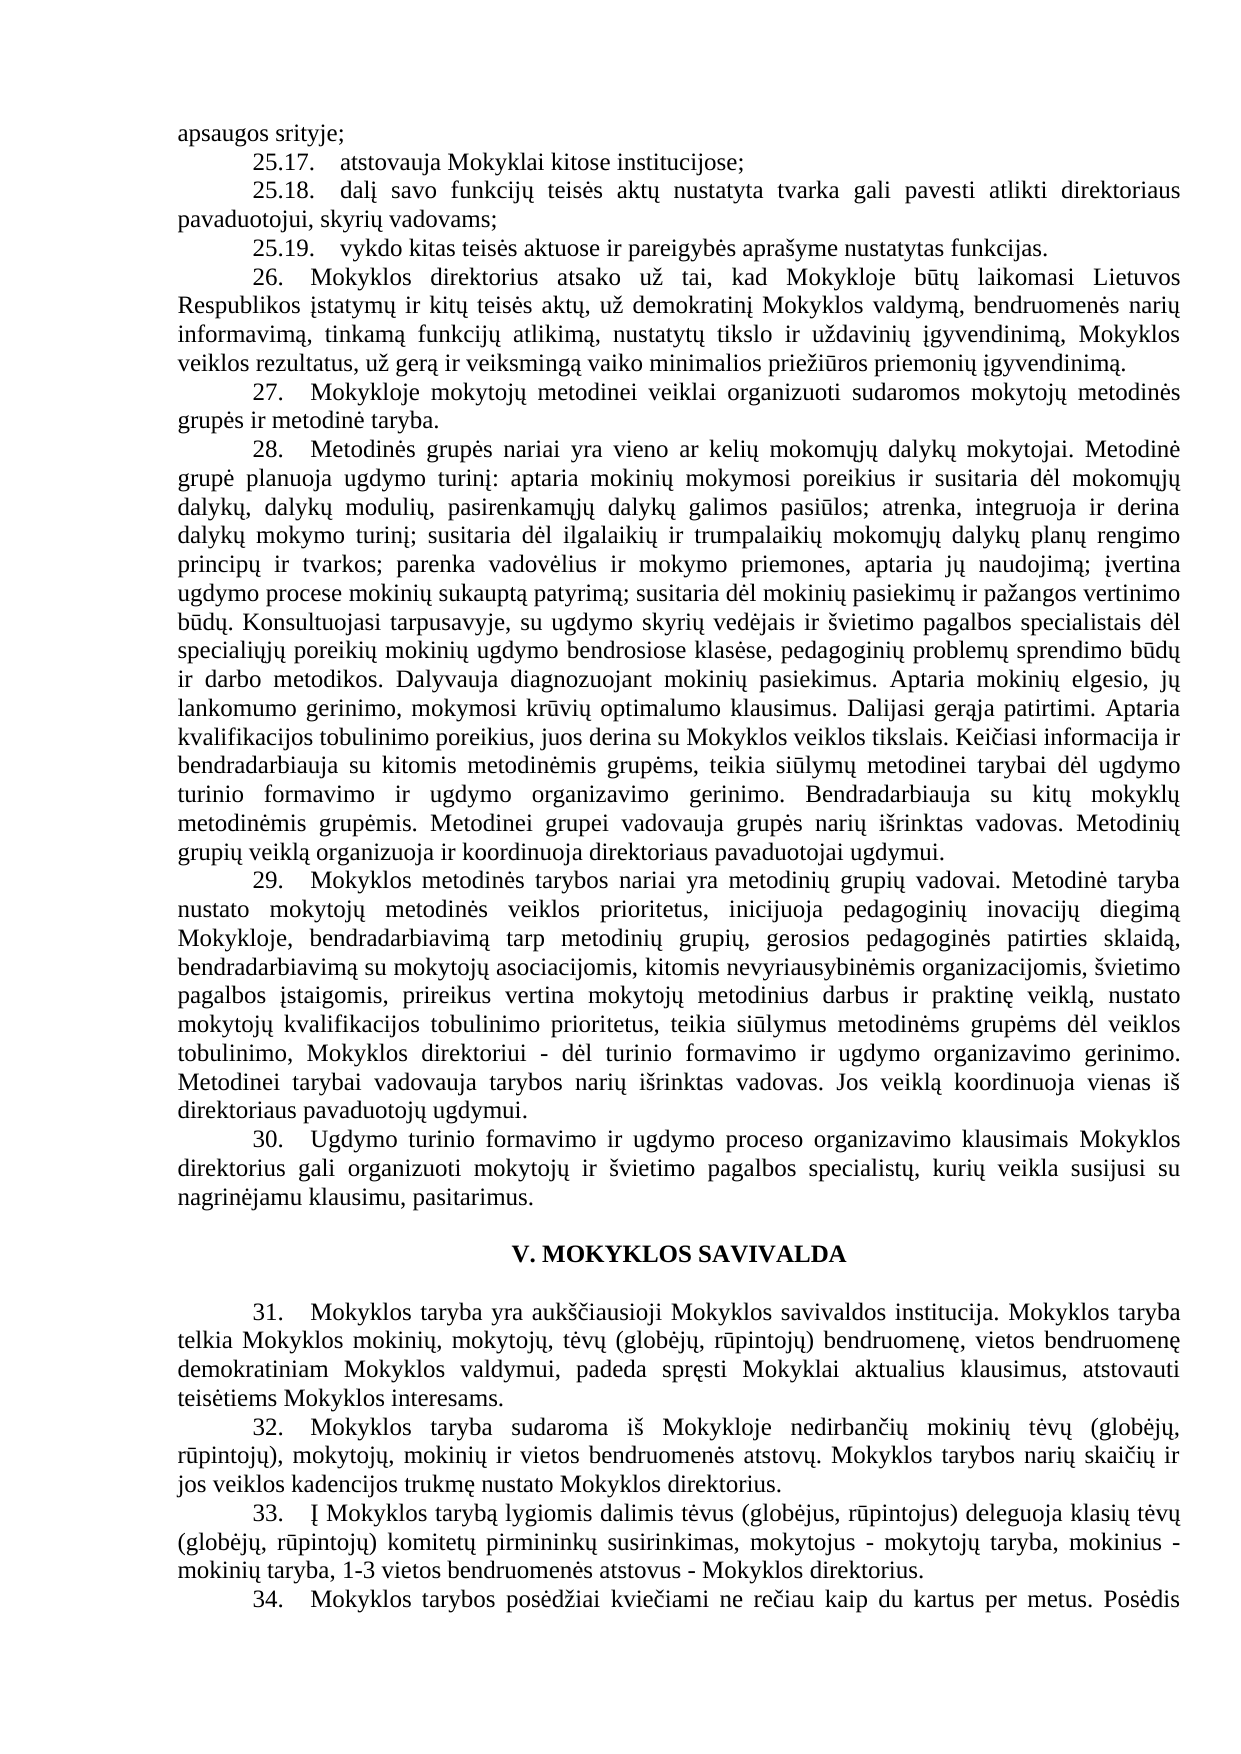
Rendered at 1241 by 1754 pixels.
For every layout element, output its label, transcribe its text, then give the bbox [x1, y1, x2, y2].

text 29. Mokyklos metodinės tarybos nariai yra metodinių grupių vadovai. Metodinė taryba nustato mokytojų metodinės veiklos prioritetus, inicijuoja pedagoginių inovacijų diegimą Mokykloje, bendradarbiavimą tarp metodinių grupių, gerosios pedagoginės patirties sklaidą, bendradarbiavimą su mokytojų asociacijomis, kitomis nevyriausybinėmis organizacijomis, švietimo pagalbos įstaigomis, prireikus vertina mokytojų metodinius darbus ir praktinę veiklą, nustato mokytojų kvalifikacijos tobulinimo prioritetus, teikia siūlymus metodinėms grupėms dėl veiklos tobulinimo, Mokyklos direktoriui - dėl turinio formavimo ir ugdymo organizavimo gerinimo. Metodinei tarybai vadovauja tarybos narių išrinktas vadovas. Jos veiklą koordinuoja vienas iš direktoriaus pavaduotojų ugdymui. [177, 866, 1181, 1124]
text 26. Mokyklos direktorius atsako už tai, kad Mokykloje būtų laikomasi Lietuvos Respublikos įstatymų ir kitų teisės aktų, už demokratinį Mokyklos valdymą, bendruomenės narių informavimą, tinkamą funkcijų atlikimą, nustatytų tikslo ir uždavinių įgyvendinimą, Mokyklos veiklos rezultatus, už gerą ir veiksmingą vaiko minimalios priežiūros priemonių įgyvendinimą. [177, 262, 1181, 377]
text 33. Į Mokyklos tarybą lygiomis dalimis tėvus (globėjus, rūpintojus) deleguoja klasių tėvų (globėjų, rūpintojų) komitetų pirmininkų susirinkimas, mokytojus - mokytojų taryba, mokinius - mokinių taryba, 1-3 vietos bendruomenės atstovus - Mokyklos direktorius. [177, 1498, 1181, 1584]
text 32. Mokyklos taryba sudaroma iš Mokykloje nedirbančių mokinių tėvų (globėjų, rūpintojų), mokytojų, mokinių ir vietos bendruomenės atstovų. Mokyklos tarybos narių skaičių ir jos veiklos kadencijos trukmę nustato Mokyklos direktorius. [177, 1412, 1181, 1498]
text apsaugos srityje; [177, 118, 1181, 147]
text 28. Metodinės grupės nariai yra vieno ar kelių mokomųjų dalykų mokytojai. Metodinė grupė planuoja ugdymo turinį: aptaria mokinių mokymosi poreikius ir susitaria dėl mokomųjų dalykų, dalykų modulių, pasirenkamųjų dalykų galimos pasiūlos; atrenka, integruoja ir derina dalykų mokymo turinį; susitaria dėl ilgalaikių ir trumpalaikių mokomųjų dalykų planų rengimo principų ir tvarkos; parenka vadovėlius ir mokymo priemones, aptaria jų naudojimą; įvertina ugdymo procese mokinių sukauptą patyrimą; susitaria dėl mokinių pasiekimų ir pažangos vertinimo būdų. Konsultuojasi tarpusavyje, su ugdymo skyrių vedėjais ir švietimo pagalbos specialistais dėl specialiųjų poreikių mokinių ugdymo bendrosiose klasėse, pedagoginių problemų sprendimo būdų ir darbo metodikos. Dalyvauja diagnozuojant mokinių pasiekimus. Aptaria mokinių elgesio, jų lankomumo gerinimo, mokymosi krūvių optimalumo klausimus. Dalijasi gerąja patirtimi. Aptaria kvalifikacijos tobulinimo poreikius, juos derina su Mokyklos veiklos tikslais. Keičiasi informacija ir bendradarbiauja su kitomis metodinėmis grupėms, teikia siūlymų metodinei tarybai dėl ugdymo turinio formavimo ir ugdymo organizavimo gerinimo. Bendradarbiauja su kitų mokyklų metodinėmis grupėmis. Metodinei grupei vadovauja grupės narių išrinktas vadovas. Metodinių grupių veiklą organizuoja ir koordinuoja direktoriaus pavaduotojai ugdymui. [177, 434, 1181, 866]
text 31. Mokyklos taryba yra aukščiausioji Mokyklos savivaldos institucija. Mokyklos taryba telkia Mokyklos mokinių, mokytojų, tėvų (globėjų, rūpintojų) bendruomenę, vietos bendruomenę demokratiniam Mokyklos valdymui, padeda spręsti Mokyklai aktualius klausimus, atstovauti teisėtiems Mokyklos interesams. [177, 1297, 1181, 1412]
text 25.19. vykdo kitas teisės aktuose ir pareigybės aprašyme nustatytas funkcijas. [177, 233, 1181, 262]
text 25.17. atstovauja Mokyklai kitose institucijose; [177, 147, 1181, 176]
text 30. Ugdymo turinio formavimo ir ugdymo proceso organizavimo klausimais Mokyklos direktorius gali organizuoti mokytojų ir švietimo pagalbos specialistų, kurių veikla susijusi su nagrinėjamu klausimu, pasitarimus. [177, 1124, 1181, 1211]
text 27. Mokykloje mokytojų metodinei veiklai organizuoti sudaromos mokytojų metodinės grupės ir metodinė taryba. [177, 377, 1181, 434]
text 25.18. dalį savo funkcijų teisės aktų nustatyta tvarka gali pavesti atlikti direktoriaus pavaduotojui, skyrių vadovams; [177, 176, 1181, 233]
text V. MOKYKLOS SAVIVALDA [177, 1239, 1181, 1268]
text 34. Mokyklos tarybos posėdžiai kviečiami ne rečiau kaip du kartus per metus. Posėdis [177, 1584, 1181, 1613]
